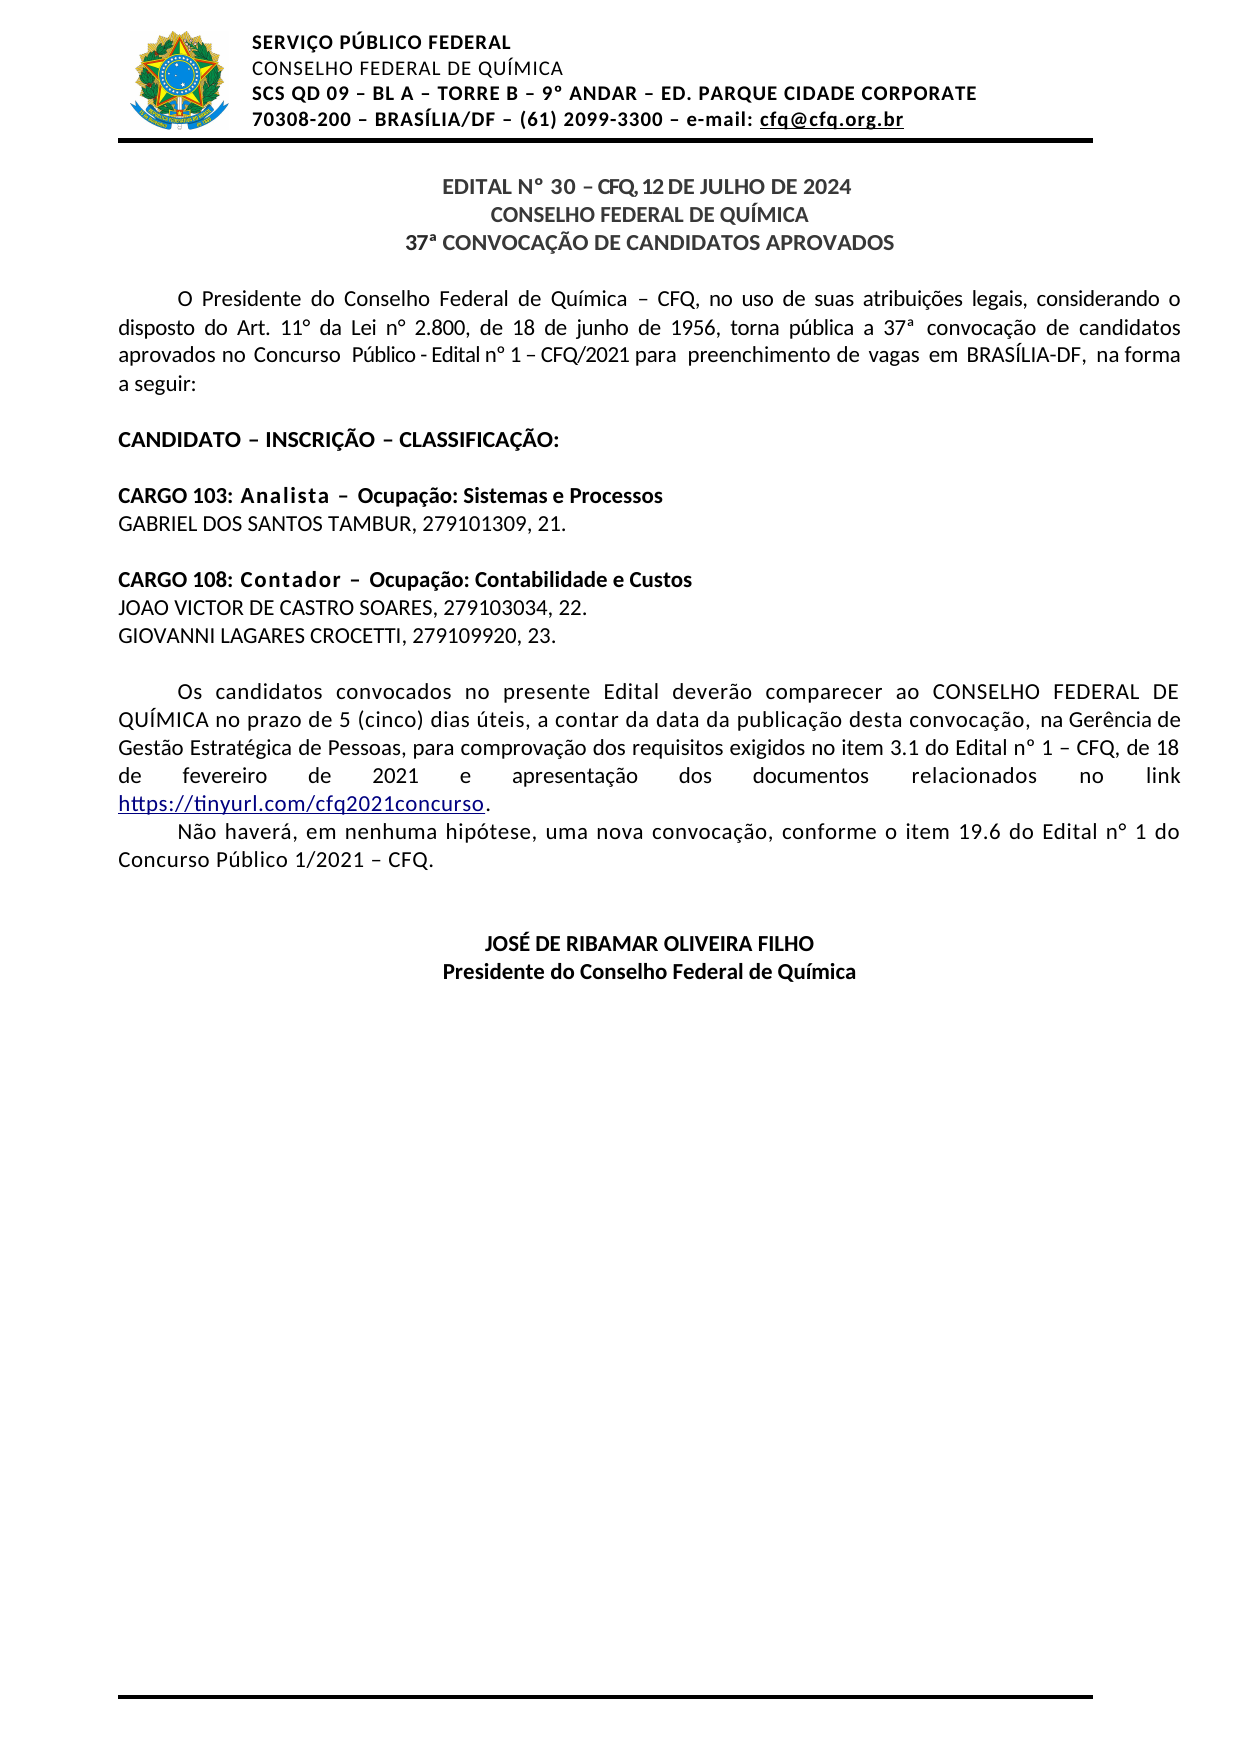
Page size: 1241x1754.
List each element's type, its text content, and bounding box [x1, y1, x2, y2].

text JOAO VICTOR DE CASTRO SOARES, 279103034, 22. [118, 593, 1181, 621]
text GABRIEL DOS SANTOS TAMBUR, 279101309, 21. [118, 509, 1181, 537]
text GIOVANNI LAGARES CROCETTI, 279109920, 23. [118, 621, 1181, 649]
text JOSÉ DE RIBAMAR OLIVEIRA FILHO [118, 929, 1181, 957]
text Presidente do Conselho Federal de Química [118, 957, 1181, 985]
text CARGO 103: Analista – Ocupação: Sistemas e Processos [118, 481, 1181, 509]
text O Presidente do Conselho Federal de Química – CFQ, no uso de suas atribuições legais, considerando o disposto do Art. 11° da Lei n° 2.800, de 18 de junho de 1956, torna pública a 37ª convocação de candidatos aprovados no Concurso Público - Edital nº 1 – CFQ/2021 para preenchimento de vagas em BRASÍLIA-DF, na forma a seguir: [118, 284, 1181, 397]
text EDITAL Nº 30 – CFQ, 12 DE JULHO DE 2024 [118, 172, 1181, 201]
text CONSELHO FEDERAL DE QUÍMICA [118, 201, 1181, 228]
text CARGO 108: Contador – Ocupação: Contabilidade e Custos [118, 565, 1181, 593]
text 37ª CONVOCAÇÃO DE CANDIDATOS APROVADOS [118, 228, 1181, 257]
text Os candidatos convocados no presente Edital deverão comparecer ao CONSELHO FEDERAL DE QUÍMICA no prazo de 5 (cinco) dias úteis, a contar da data da publicação desta convocação, na Gerência de Gestão Estratégica de Pessoas, para comprovação dos requisitos exigidos no item 3.1 do Edital nº 1 – CFQ, de 18 de fevereiro de 2021 e apresentação dos documentos relacionados no link https://tinyurl.com/cfq2021concurso. [118, 677, 1181, 817]
text CANDIDATO – INSCRIÇÃO – CLASSIFICAÇÃO: [118, 425, 1181, 453]
text Não haverá, em nenhuma hipótese, uma nova convocação, conforme o item 19.6 do Edital n° 1 do Concurso Público 1/2021 – CFQ. [118, 817, 1181, 873]
